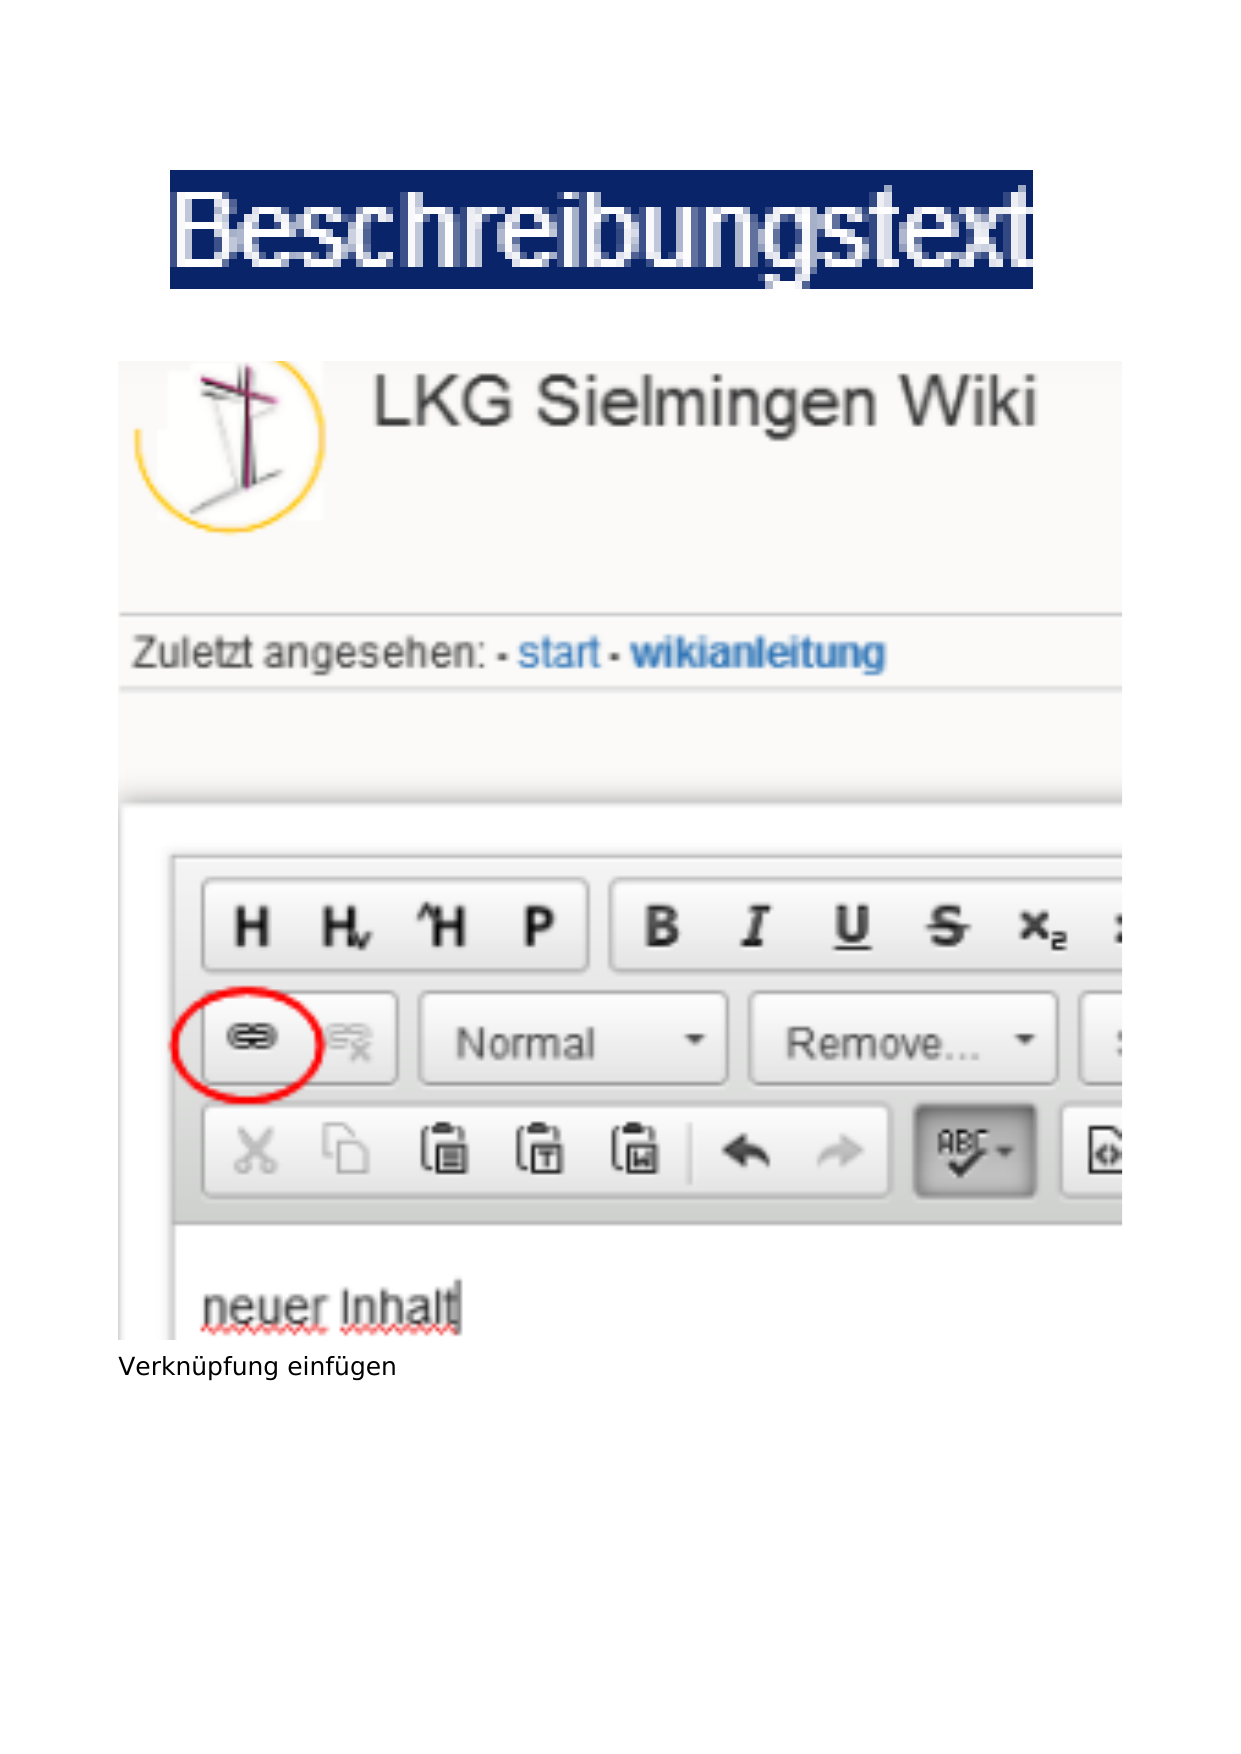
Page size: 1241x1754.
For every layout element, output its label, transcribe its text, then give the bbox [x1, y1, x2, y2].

picture [118, 361, 1123, 1340]
text Verknüpfung einfügen [118, 1352, 1122, 1381]
picture [118, 118, 1123, 349]
